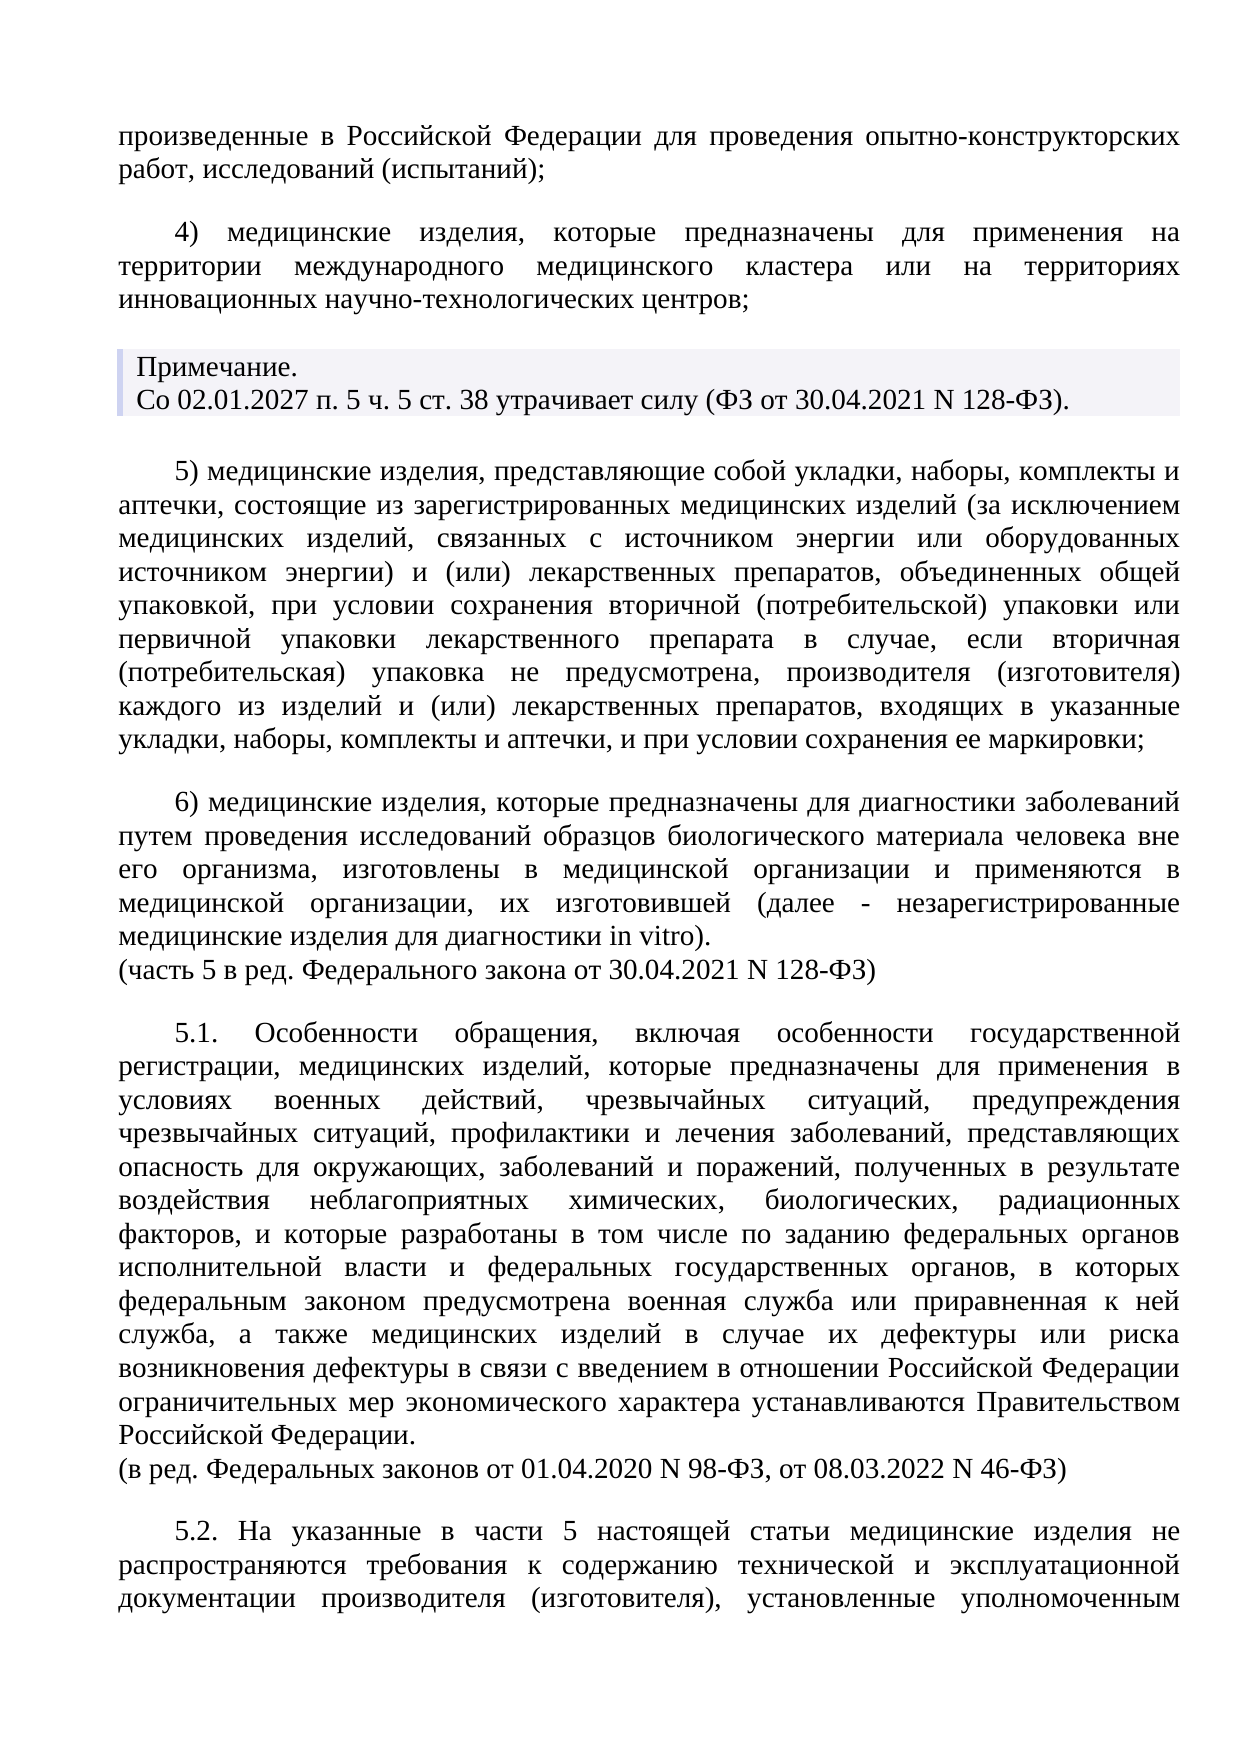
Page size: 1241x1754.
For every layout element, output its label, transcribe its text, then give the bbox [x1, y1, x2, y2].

text 5.2. На указанные в части 5 настоящей статьи медицинские изделия не распространяются требования к содержанию технической и эксплуатационной документации производителя (изготовителя), установленные уполномоченным [118, 1513, 1181, 1614]
text произведенные в Российской Федерации для проведения опытно-конструкторских работ, исследований (испытаний); [118, 118, 1181, 185]
text (часть 5 в ред. Федерального закона от 30.04.2021 N 128-ФЗ) [118, 952, 1181, 986]
text 5.1. Особенности обращения, включая особенности государственной регистрации, медицинских изделий, которые предназначены для применения в условиях военных действий, чрезвычайных ситуаций, предупреждения чрезвычайных ситуаций, профилактики и лечения заболеваний, представляющих опасность для окружающих, заболеваний и поражений, полученных в результате воздействия неблагоприятных химических, биологических, радиационных факторов, и которые разработаны в том числе по заданию федеральных органов исполнительной власти и федеральных государственных органов, в которых федеральным законом предусмотрена военная служба или приравненная к ней служба, а также медицинских изделий в случае их дефектуры или риска возникновения дефектуры в связи с введением в отношении Российской Федерации ограничительных мер экономического характера устанавливаются Правительством Российской Федерации. [118, 1015, 1181, 1451]
text (в ред. Федеральных законов от 01.04.2020 N 98-ФЗ, от 08.03.2022 N 46-ФЗ) [118, 1451, 1181, 1484]
text 5) медицинские изделия, представляющие собой укладки, наборы, комплекты и аптечки, состоящие из зарегистрированных медицинских изделий (за исключением медицинских изделий, связанных с источником энергии или оборудованных источником энергии) и (или) лекарственных препаратов, объединенных общей упаковкой, при условии сохранения вторичной (потребительской) упаковки или первичной упаковки лекарственного препарата в случае, если вторичная (потребительская) упаковка не предусмотрена, производителя (изготовителя) каждого из изделий и (или) лекарственных препаратов, входящих в указанные укладки, наборы, комплекты и аптечки, и при условии сохранения ее маркировки; [118, 453, 1181, 755]
table_header [117, 349, 123, 416]
text 4) медицинские изделия, которые предназначены для применения на территории международного медицинского кластера или на территориях инновационных научно-технологических центров; [118, 214, 1181, 315]
table_header [1168, 349, 1180, 416]
table_header Примечание. Со 02.01.2027 п. 5 ч. 5 ст. 38 утрачивает силу (ФЗ от 30.04.2021 N 128-ФЗ). [135, 349, 1168, 416]
table_header [123, 349, 135, 416]
text 6) медицинские изделия, которые предназначены для диагностики заболеваний путем проведения исследований образцов биологического материала человека вне его организма, изготовлены в медицинской организации и применяются в медицинской организации, их изготовившей (далее - незарегистрированные медицинские изделия для диагностики in vitro). [118, 784, 1181, 952]
